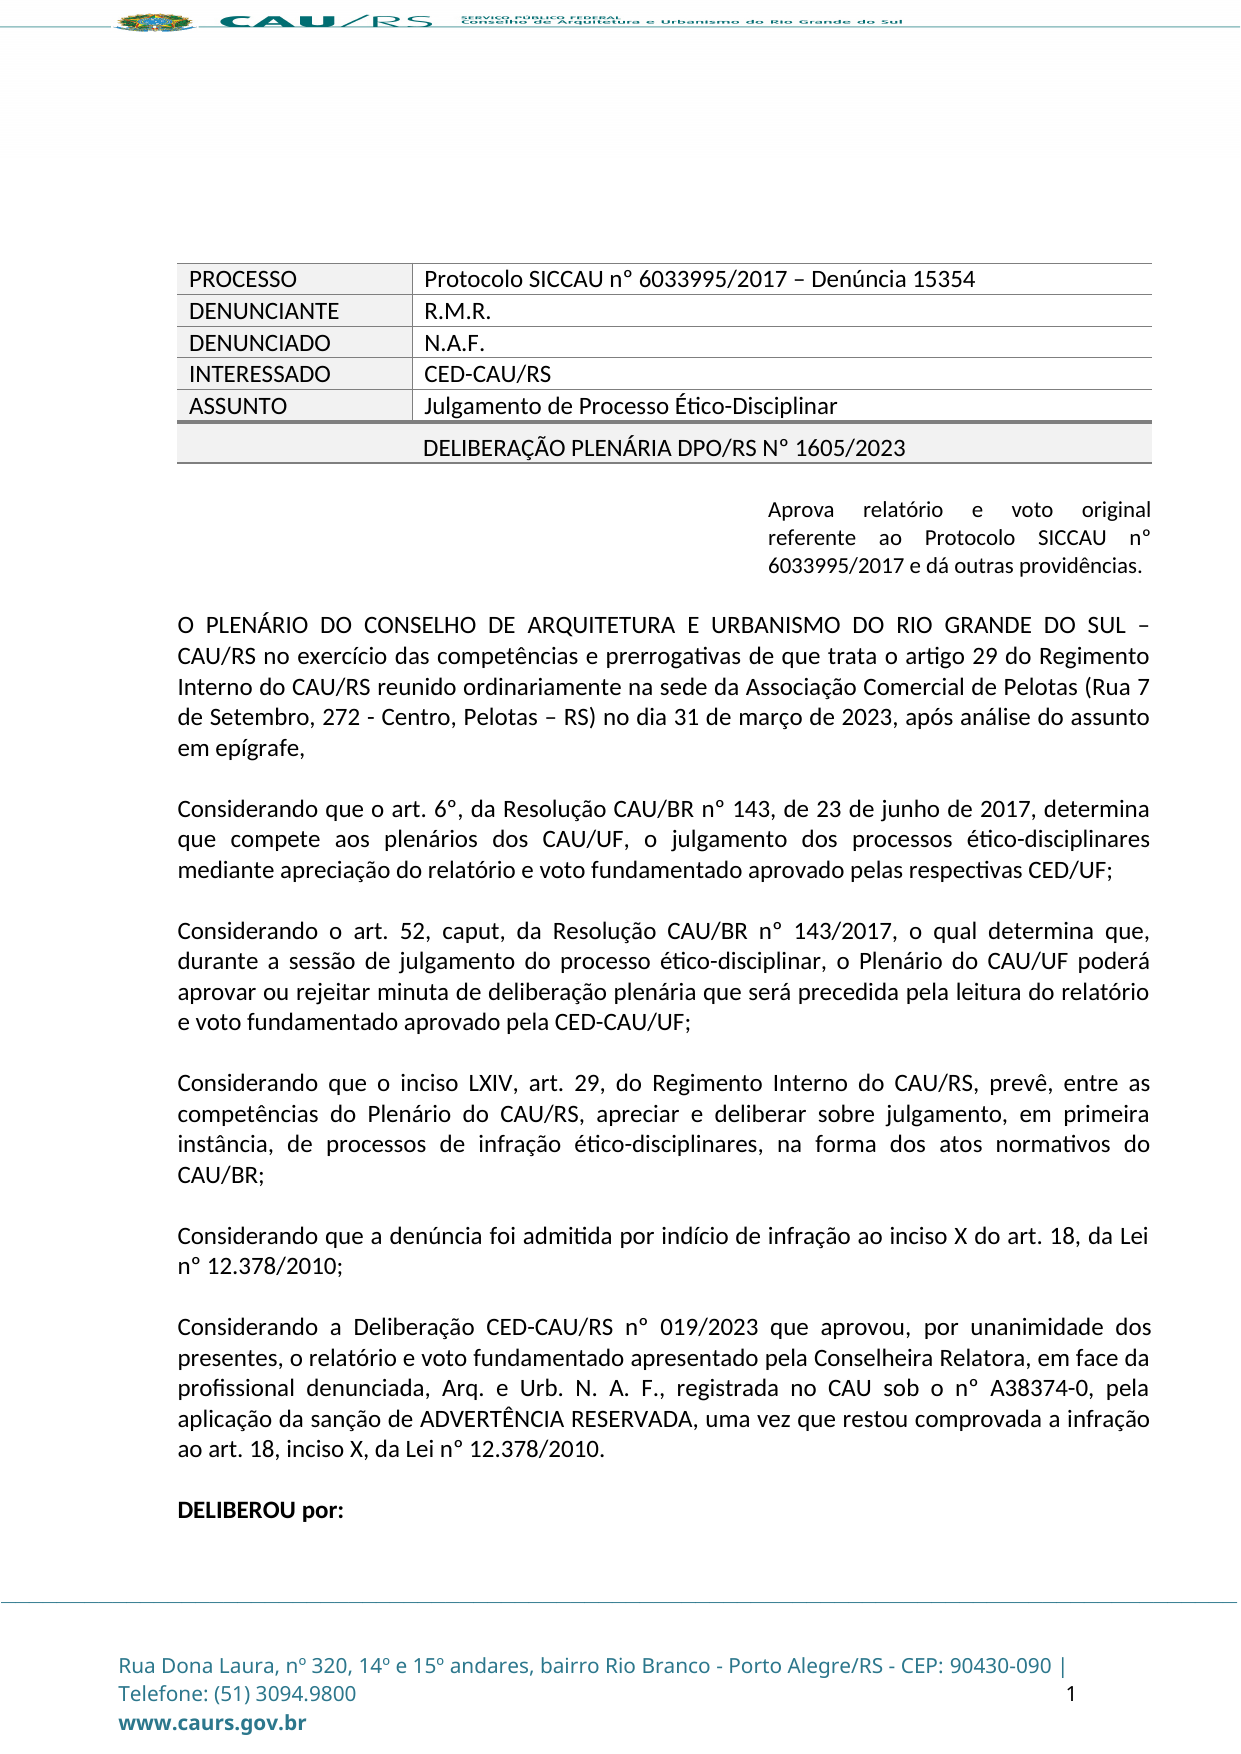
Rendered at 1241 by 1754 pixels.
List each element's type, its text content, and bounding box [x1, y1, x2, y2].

table_header PROCESSO [177, 264, 412, 294]
text DELIBERAÇÃO PLENÁRIA DPO/RS Nº 1605/2023 [177, 424, 1152, 462]
table_header Protocolo SICCAU nº 6033995/2017 – Denúncia 15354 [413, 264, 1152, 294]
text Considerando que o inciso LXIV, art. 29, do Regimento Interno do CAU/RS, prevê, entre as competências do Plenário do CAU/RS, apreciar e deliberar sobre julgamento, em primeira instância, de processos de infração ético-disciplinares, na forma dos atos normativos do CAU/BR; [177, 1067, 1152, 1189]
table_cell Julgamento de Processo Ético-Disciplinar [413, 390, 1152, 420]
text Considerando o art. 52, caput, da Resolução CAU/BR nº 143/2017, o qual determina que, durante a sessão de julgamento do processo ético-disciplinar, o Plenário do CAU/UF poderá aprovar ou rejeitar minuta de deliberação plenária que será precedida pela leitura do relatório e voto fundamentado aprovado pela CED-CAU/UF; [177, 915, 1152, 1037]
table_cell DENUNCIANTE [177, 295, 412, 326]
text Considerando que a denúncia foi admitida por indício de infração ao inciso X do art. 18, da Lei nº 12.378/2010; [177, 1220, 1152, 1281]
table_cell INTERESSADO [177, 358, 412, 389]
table_cell DENUNCIADO [177, 327, 412, 357]
text O PLENÁRIO DO CONSELHO DE ARQUITETURA E URBANISMO DO RIO GRANDE DO SUL – CAU/RS no exercício das competências e prerrogativas de que trata o artigo 29 do Regimento Interno do CAU/RS reunido ordinariamente na sede da Associação Comercial de Pelotas (Rua 7 de Setembro, 272 - Centro, Pelotas – RS) no dia 31 de março de 2023, após análise do assunto em epígrafe, [177, 609, 1152, 762]
text Considerando que o art. 6º, da Resolução CAU/BR nº 143, de 23 de junho de 2017, determina que compete aos plenários dos CAU/UF, o julgamento dos processos ético-disciplinares mediante apreciação do relatório e voto fundamentado aprovado pelas respectivas CED/UF; [177, 793, 1152, 884]
text DELIBEROU por: [177, 1495, 1152, 1525]
text Considerando a Deliberação CED-CAU/RS nº 019/2023 que aprovou, por unanimidade dos presentes, o relatório e voto fundamentado apresentado pela Conselheira Relatora, em face da profissional denunciada, Arq. e Urb. N. A. F., registrada no CAU sob o nº A38374-0, pela aplicação da sanção de ADVERTÊNCIA RESERVADA, uma vez que restou comprovada a infração ao art. 18, inciso X, da Lei nº 12.378/2010. [177, 1312, 1152, 1464]
table_cell R.M.R. [413, 295, 1152, 326]
text Aprova relatório e voto original referente ao Protocolo SICCAU nº 6033995/2017 e dá outras providências. [768, 495, 1152, 579]
table_cell N.A.F. [413, 327, 1152, 357]
table_cell ASSUNTO [177, 390, 412, 420]
table_cell CED-CAU/RS [413, 358, 1152, 389]
